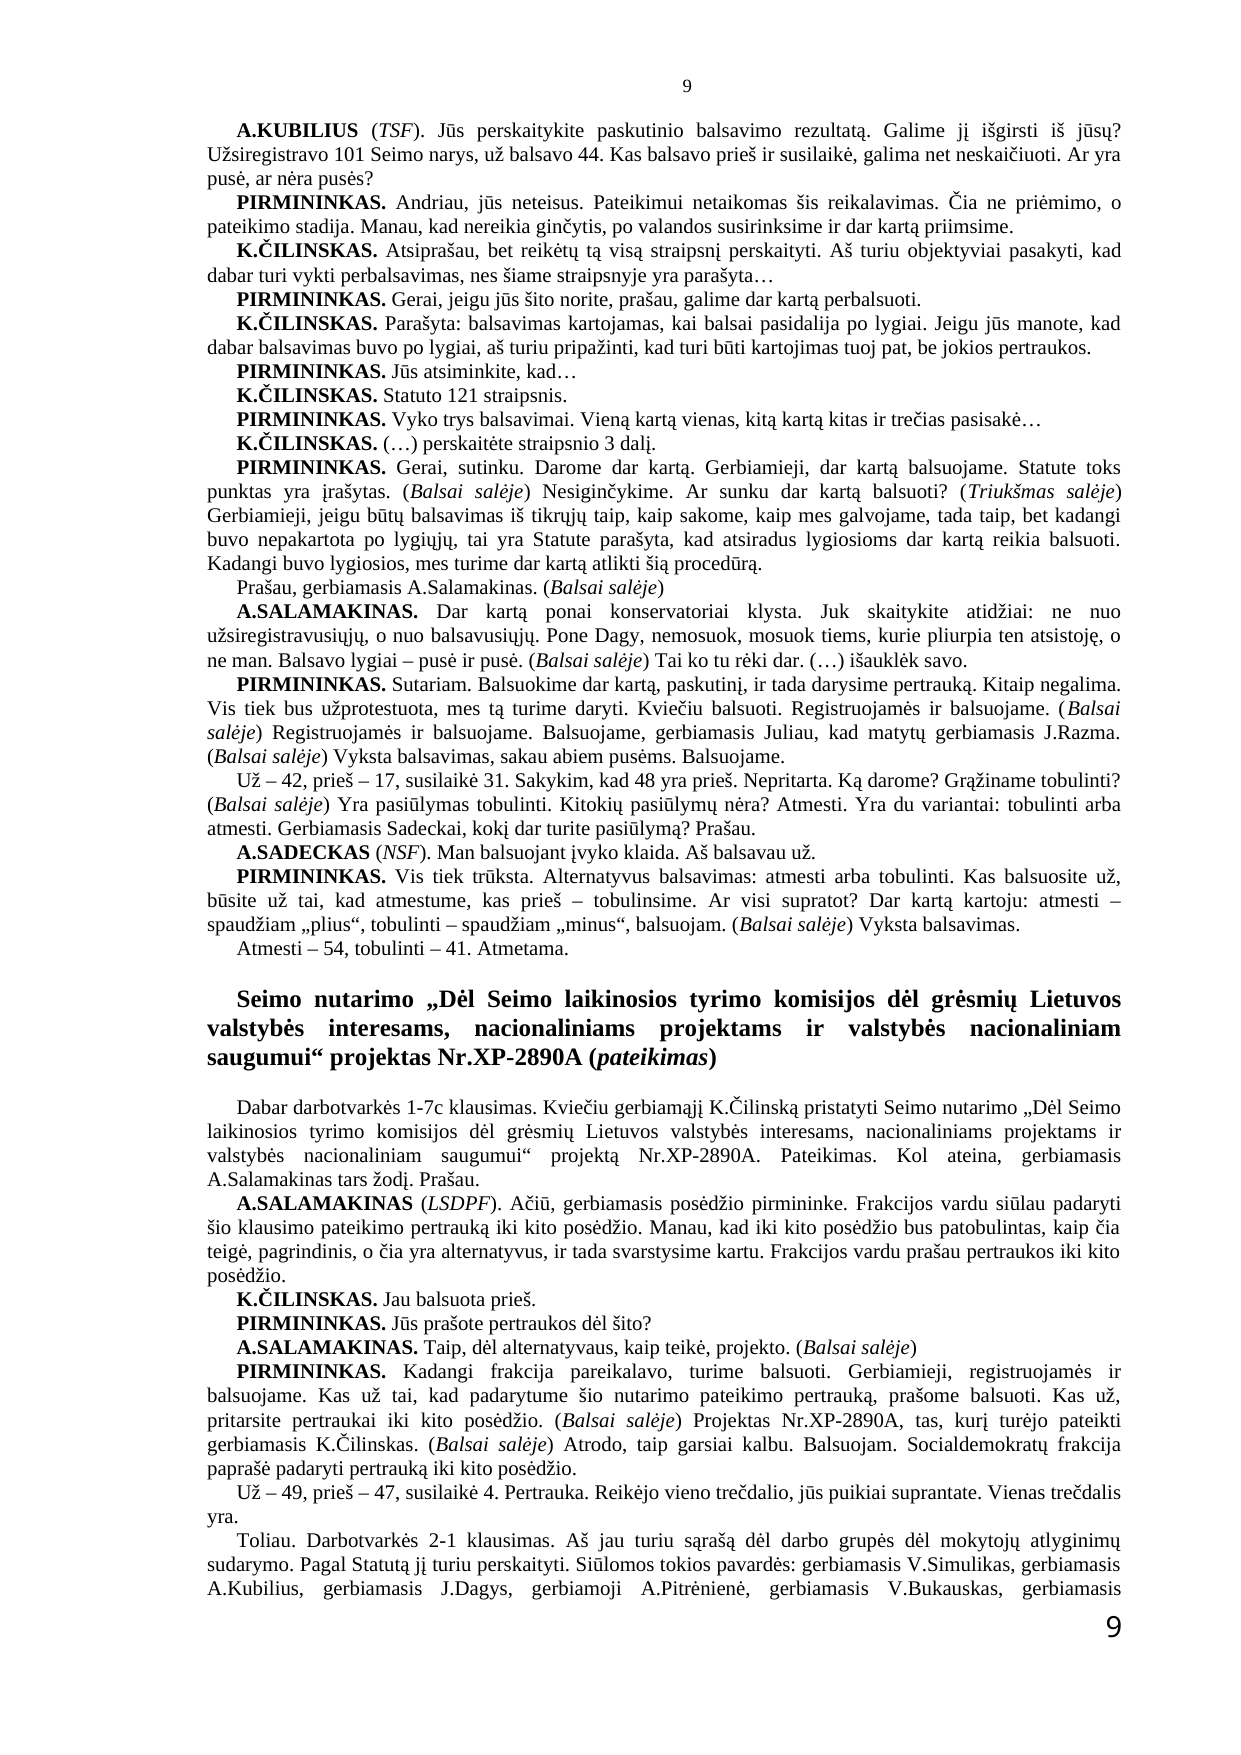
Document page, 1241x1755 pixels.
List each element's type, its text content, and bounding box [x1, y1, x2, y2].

text PIRMININKAS. Kadangi frakcija pareikalavo, turime balsuoti. Gerbiamieji, registruojamės ir balsuojame. Kas už tai, kad padarytume šio nutarimo pateikimo pertrauką, prašome balsuoti. Kas už, pritarsite pertraukai iki kito posėdžio. (Balsai salėje) Projektas Nr.XP-2890A, tas, kurį turėjo pateikti gerbiamasis K.Čilinskas. (Balsai salėje) Atrodo, taip garsiai kalbu. Balsuojam. Socialdemokratų frakcija paprašė padaryti pertrauką iki kito posėdžio. [207, 1359, 1122, 1480]
text PIRMININKAS. Jūs prašote pertraukos dėl šito? [207, 1311, 1122, 1335]
text A.SALAMAKINAS. Dar kartą ponai konservatoriai klysta. Juk skaitykite atidžiai: ne nuo užsiregistravusiųjų, o nuo balsavusiųjų. Pone Dagy, nemosuok, mosuok tiems, kurie pliurpia ten atsistoję, o ne man. Balsavo lygiai – pusė ir pusė. (Balsai salėje) Tai ko tu rėki dar. (…) išauklėk savo. [207, 599, 1122, 672]
text A.SALAMAKINAS (LSDPF). Ačiū, gerbiamasis posėdžio pirmininke. Frakcijos vardu siūlau padaryti šio klausimo pateikimo pertrauką iki kito posėdžio. Manau, kad iki kito posėdžio bus patobulintas, kaip čia teigė, pagrindinis, o čia yra alternatyvus, ir tada svarstysime kartu. Frakcijos vardu prašau pertraukos iki kito posėdžio. [207, 1191, 1122, 1287]
text K.ČILINSKAS. Parašyta: balsavimas kartojamas, kai balsai pasidalija po lygiai. Jeigu jūs manote, kad dabar balsavimas buvo po lygiai, aš turiu pripažinti, kad turi būti kartojimas tuoj pat, be jokios pertraukos. [207, 311, 1122, 359]
text PIRMININKAS. Gerai, jeigu jūs šito norite, prašau, galime dar kartą perbalsuoti. [207, 287, 1122, 311]
text PIRMININKAS. Vis tiek trūksta. Alternatyvus balsavimas: atmesti arba tobulinti. Kas balsuosite už, būsite už tai, kad atmestume, kas prieš – tobulinsime. Ar visi supratot? Dar kartą kartoju: atmesti – spaudžiam „plius“, tobulinti – spaudžiam „minus“, balsuojam. (Balsai salėje) Vyksta balsavimas. [207, 864, 1122, 936]
text Dabar darbotvarkės 1-7c klausimas. Kviečiu gerbiamąjį K.Čilinską pristatyti Seimo nutarimo „Dėl Seimo laikinosios tyrimo komisijos dėl grėsmių Lietuvos valstybės interesams, nacionaliniams projektams ir valstybės nacionaliniam saugumui“ projektą Nr.XP-2890A. Pateikimas. Kol ateina, gerbiamasis A.Salamakinas tars žodį. Prašau. [207, 1095, 1122, 1191]
text PIRMININKAS. Andriau, jūs neteisus. Pateikimui netaikomas šis reikalavimas. Čia ne priėmimo, o pateikimo stadija. Manau, kad nereikia ginčytis, po valandos susirinksime ir dar kartą priimsime. [207, 190, 1122, 238]
text PIRMININKAS. Jūs atsiminkite, kad… [207, 359, 1122, 383]
text A.SADECKAS (NSF). Man balsuojant įvyko klaida. Aš balsavau už. [207, 840, 1122, 864]
text Toliau. Darbotvarkės 2-1 klausimas. Aš jau turiu sąrašą dėl darbo grupės dėl mokytojų atlyginimų sudarymo. Pagal Statutą jį turiu perskaityti. Siūlomos tokios pavardės: gerbiamasis V.Simulikas, gerbiamasis A.Kubilius, gerbiamasis J.Dagys, gerbiamoji A.Pitrėnienė, gerbiamasis V.Bukauskas, gerbiamasis [207, 1528, 1122, 1600]
text A.KUBILIUS (TSF). Jūs perskaitykite paskutinio balsavimo rezultatą. Galime jį išgirsti iš jūsų? Užsiregistravo 101 Seimo narys, už balsavo 44. Kas balsavo prieš ir susilaikė, galima net neskaičiuoti. Ar yra pusė, ar nėra pusės? [207, 118, 1122, 190]
text PIRMININKAS. Sutariam. Balsuokime dar kartą, paskutinį, ir tada darysime pertrauką. Kitaip negalima. Vis tiek bus užprotestuota, mes tą turime daryti. Kviečiu balsuoti. Registruojamės ir balsuojame. (Balsai salėje) Registruojamės ir balsuojame. Balsuojame, gerbiamasis Juliau, kad matytų gerbiamasis J.Razma. (Balsai salėje) Vyksta balsavimas, sakau abiem pusėms. Balsuojame. [207, 672, 1122, 768]
text Seimo nutarimo „Dėl Seimo laikinosios tyrimo komisijos dėl grėsmių Lietuvos valstybės interesams, nacionaliniams projektams ir valstybės nacionaliniam saugumui“ projektas Nr.XP-2890A (pateikimas) [207, 984, 1122, 1071]
text K.ČILINSKAS. Statuto 121 straipsnis. [207, 383, 1122, 407]
text K.ČILINSKAS. Atsiprašau, bet reikėtų tą visą straipsnį perskaityti. Aš turiu objektyviai pasakyti, kad dabar turi vykti perbalsavimas, nes šiame straipsnyje yra parašyta… [207, 238, 1122, 287]
text PIRMININKAS. Gerai, sutinku. Darome dar kartą. Gerbiamieji, dar kartą balsuojame. Statute toks punktas yra įrašytas. (Balsai salėje) Nesiginčykime. Ar sunku dar kartą balsuoti? (Triukšmas salėje) Gerbiamieji, jeigu būtų balsavimas iš tikrųjų taip, kaip sakome, kaip mes galvojame, tada taip, bet kadangi buvo nepakartota po lygiųjų, tai yra Statute parašyta, kad atsiradus lygiosioms dar kartą reikia balsuoti. Kadangi buvo lygiosios, mes turime dar kartą atlikti šią procedūrą. [207, 455, 1122, 575]
text Už – 49, prieš – 47, susilaikė 4. Pertrauka. Reikėjo vieno trečdalio, jūs puikiai suprantate. Vienas trečdalis yra. [207, 1480, 1122, 1528]
text PIRMININKAS. Vyko trys balsavimai. Vieną kartą vienas, kitą kartą kitas ir trečias pasisakė… [207, 407, 1122, 431]
text A.SALAMAKINAS. Taip, dėl alternatyvaus, kaip teikė, projekto. (Balsai salėje) [207, 1335, 1122, 1359]
text K.ČILINSKAS. Jau balsuota prieš. [207, 1287, 1122, 1311]
text Atmesti – 54, tobulinti – 41. Atmetama. [207, 936, 1122, 960]
text Prašau, gerbiamasis A.Salamakinas. (Balsai salėje) [207, 575, 1122, 599]
text Už – 42, prieš – 17, susilaikė 31. Sakykim, kad 48 yra prieš. Nepritarta. Ką darome? Grąžiname tobulinti? (Balsai salėje) Yra pasiūlymas tobulinti. Kitokių pasiūlymų nėra? Atmesti. Yra du variantai: tobulinti arba atmesti. Gerbiamasis Sadeckai, kokį dar turite pasiūlymą? Prašau. [207, 768, 1122, 840]
text K.ČILINSKAS. (…) perskaitėte straipsnio 3 dalį. [207, 431, 1122, 455]
